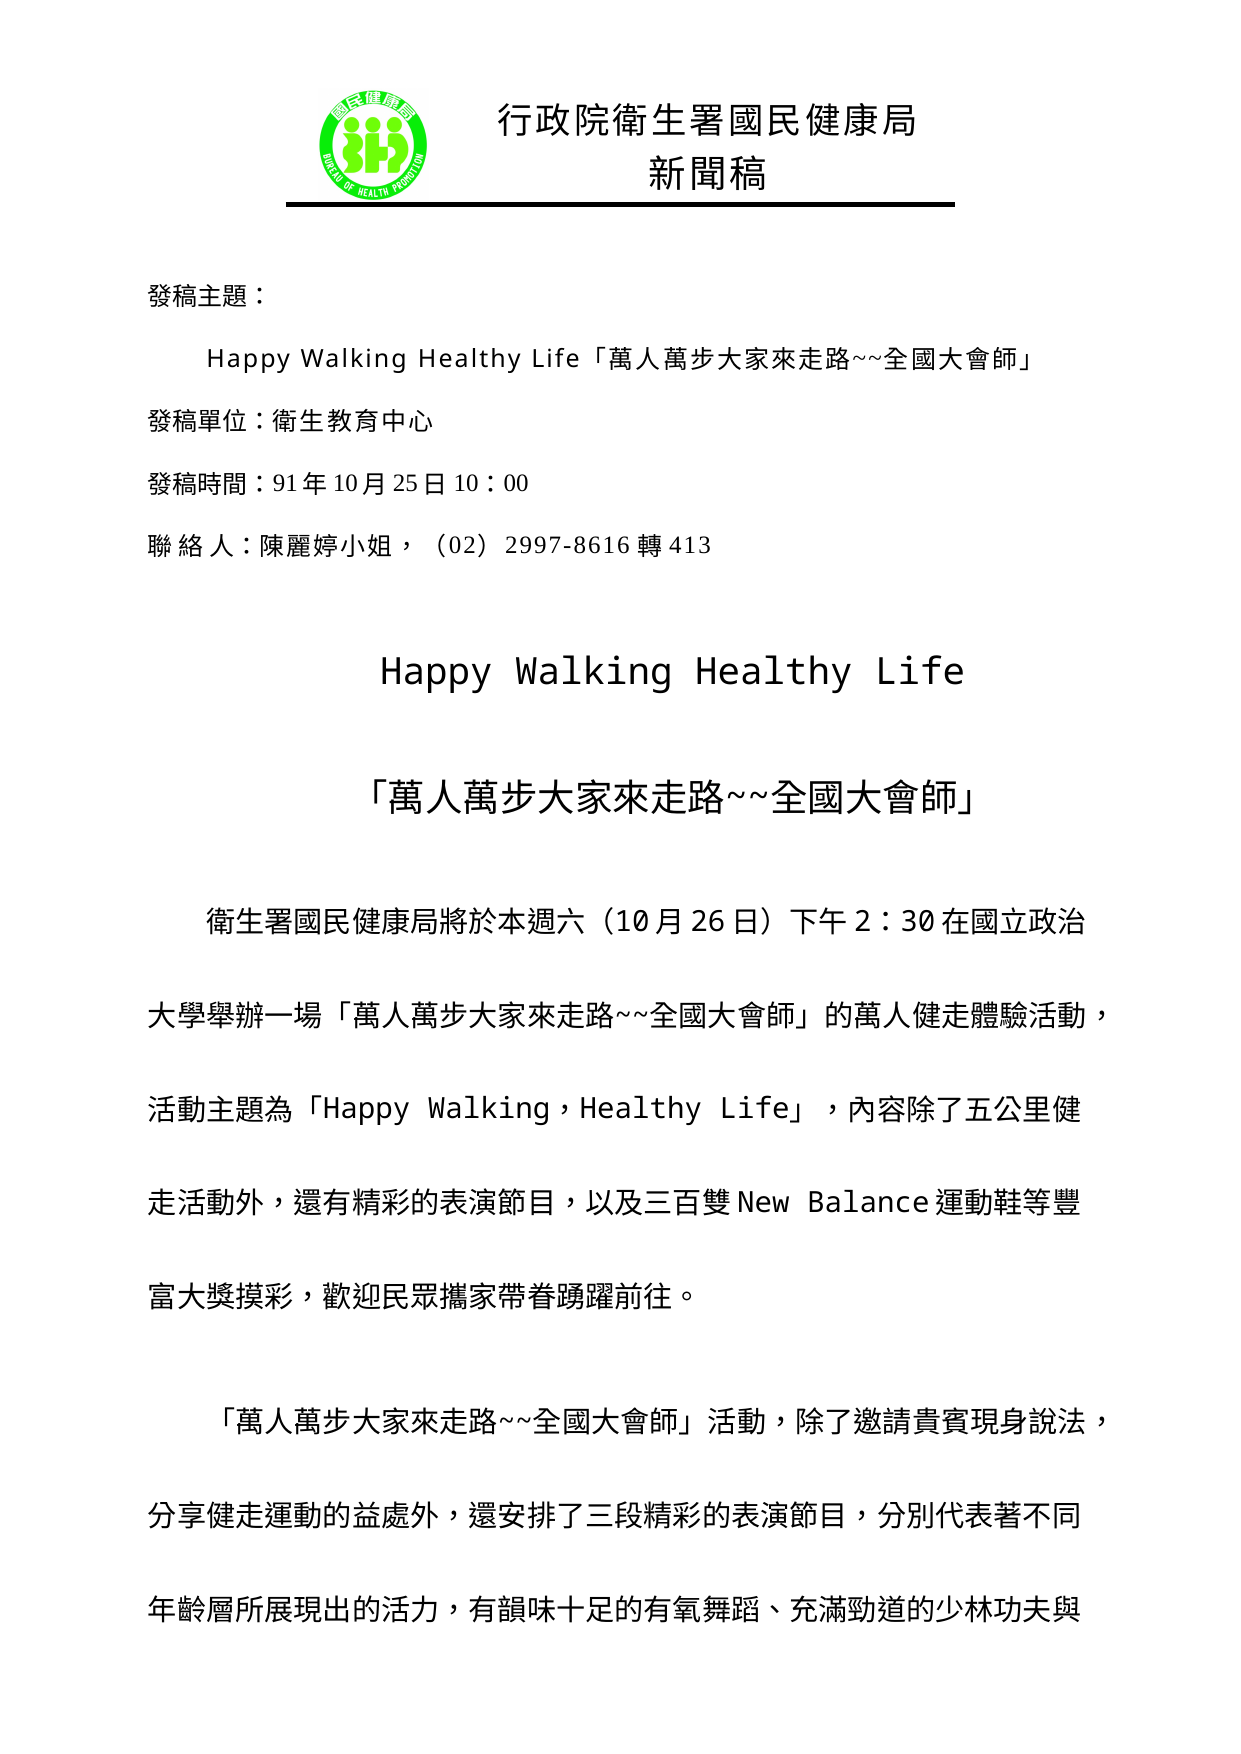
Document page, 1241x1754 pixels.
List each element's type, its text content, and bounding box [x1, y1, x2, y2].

text 發稿時間：91年10月25日 10：00 [148, 441, 1092, 503]
text Happy Walking Healthy Life「萬人萬步大家來走路~~全國大會師」 [148, 316, 1092, 378]
text Happy Walking Healthy Life [177, 628, 1092, 691]
text 衛生署國民健康局將於本週六（10月26日）下午2：30在國立政治大學舉辦一場「萬人萬步大家來走路~~全國大會師」的萬人健走體驗活動，活動主題為「Happy Walking，Healthy Life」，內容除了五公里健走活動外，還有精彩的表演節目，以及三百雙New Balance運動鞋等豐富大獎摸彩，歡迎民眾攜家帶眷踴躍前往。 [148, 878, 1092, 1316]
text 聯 絡 人：陳麗婷小姐，（02）2997-8616轉413 [148, 503, 1092, 566]
text 發稿主題： [148, 253, 1092, 316]
text 發稿單位：衛生教育中心 [148, 378, 1092, 441]
text 「萬人萬步大家來走路~~全國大會師」 [177, 753, 1092, 816]
text 「萬人萬步大家來走路~~全國大會師」活動，除了邀請貴賓現身說法，分享健走運動的益處外，還安排了三段精彩的表演節目，分別代表著不同年齡層所展現出的活力，有韻味十足的有氧舞蹈、充滿勁道的少林功夫與動感洋溢的熱歌勁舞。民眾只要於活動當日到達現場領取摸彩券，並全程參與健走活動，即可參加摸彩，現場共有三百多個獎項，機會難得，敬請把握！ [148, 1378, 1092, 1628]
